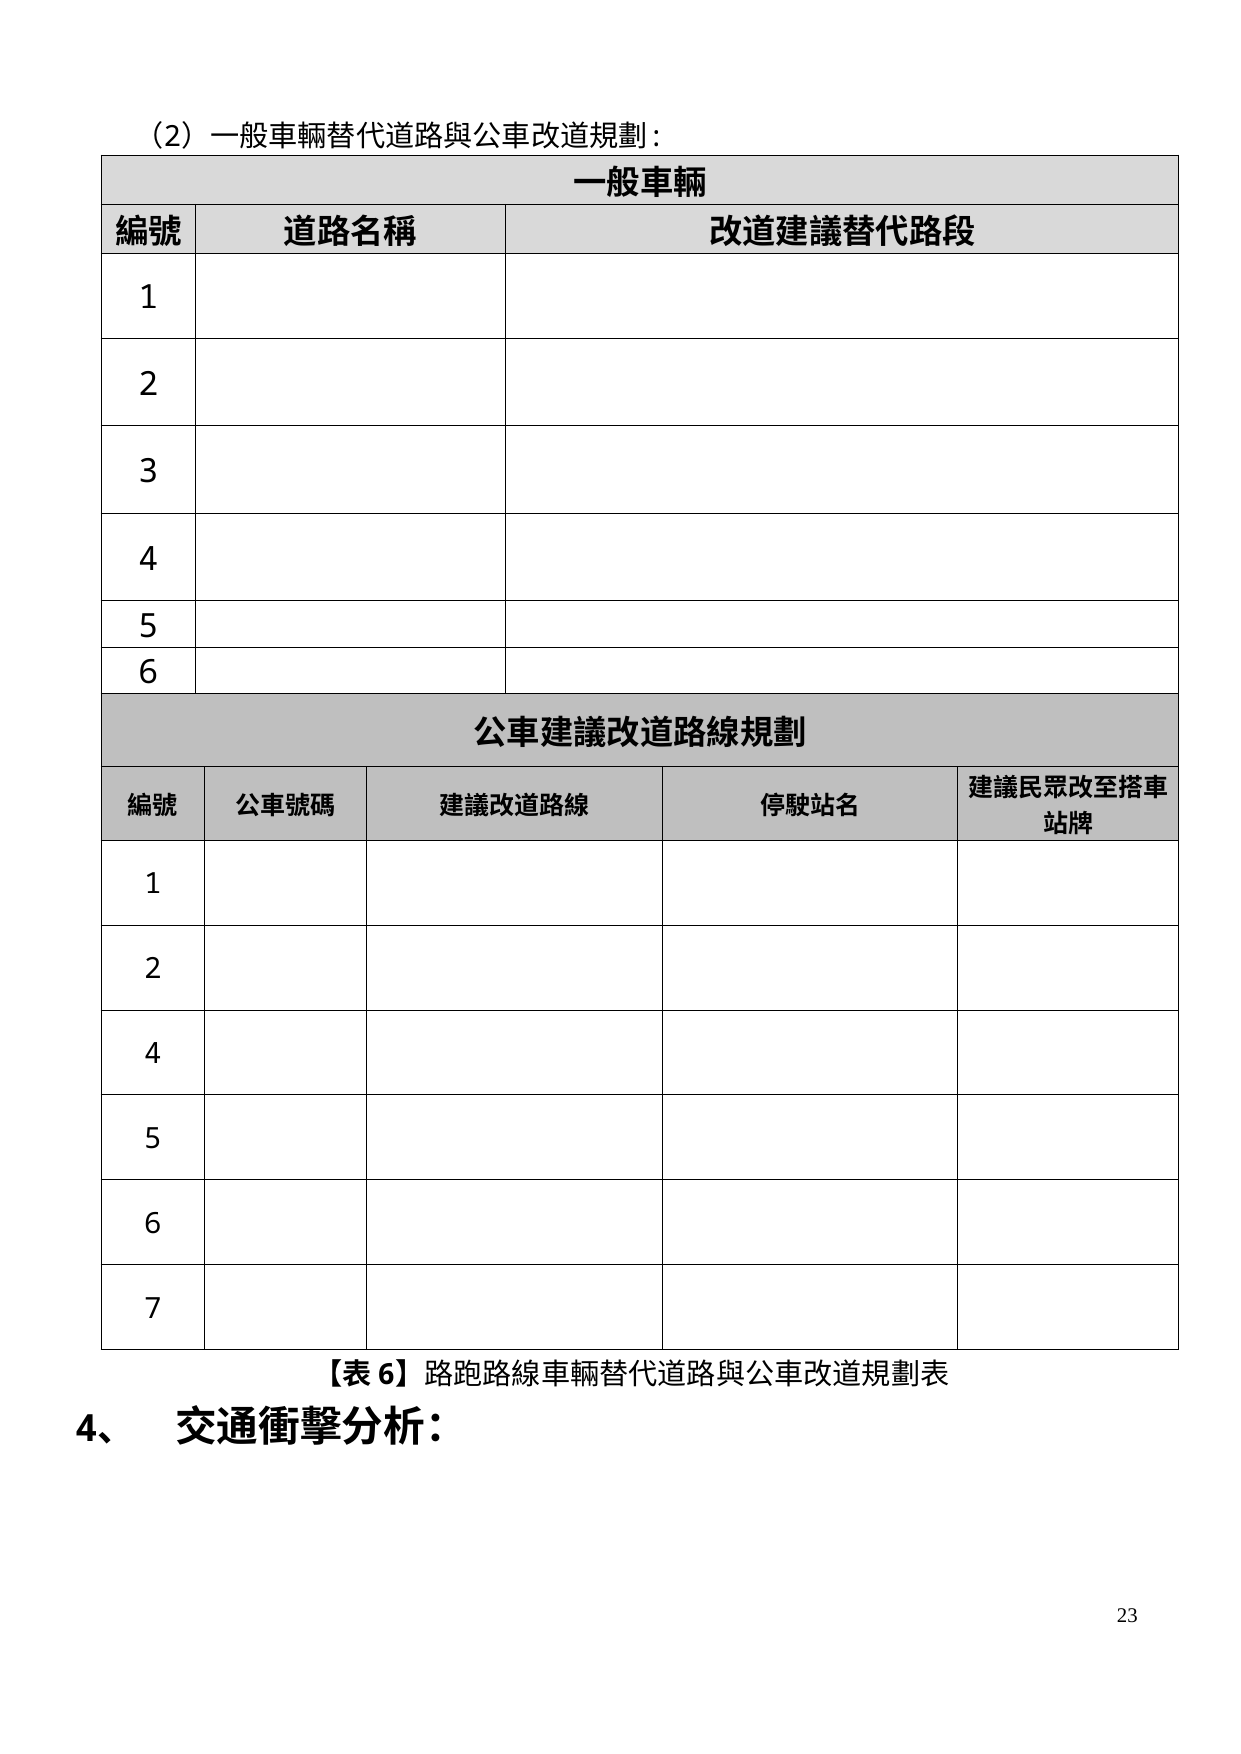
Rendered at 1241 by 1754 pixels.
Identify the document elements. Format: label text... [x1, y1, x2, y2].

table_cell 1 [102, 254, 195, 338]
table_cell 7 [102, 1265, 204, 1349]
table_cell [958, 1011, 1178, 1094]
table_cell [506, 426, 1178, 513]
table_cell 2 [102, 339, 195, 425]
table_cell [367, 1095, 662, 1179]
table_cell 6 [102, 1180, 204, 1264]
list 【表6】路跑路線車輛替代道路與公車改道規劃表 [125, 1350, 1137, 1393]
table_cell 編號 [102, 767, 204, 840]
table_cell [367, 1180, 662, 1264]
table_cell 6 [102, 648, 195, 693]
table_cell 建議民眾改至搭車站牌 [958, 767, 1178, 840]
table_cell [367, 1265, 662, 1349]
table_cell 2 [102, 926, 204, 1009]
table_cell [663, 1265, 957, 1349]
table_cell [663, 1095, 957, 1179]
list （2）一般車輛替代道路與公車改道規劃: [134, 112, 1137, 154]
table_cell [506, 601, 1178, 647]
table_cell [663, 1180, 957, 1264]
table_cell [205, 1180, 366, 1264]
table_cell 5 [102, 601, 195, 647]
table_cell 4 [102, 1011, 204, 1094]
table_cell [196, 254, 505, 338]
table_cell [205, 926, 366, 1009]
table_cell [663, 1011, 957, 1094]
table_cell [663, 841, 957, 924]
table_cell [506, 339, 1178, 425]
table_cell 建議改道路線 [367, 767, 662, 840]
table_cell [958, 841, 1178, 924]
table_cell [367, 926, 662, 1009]
table_header 一般車輛 [102, 156, 1178, 204]
table_cell 5 [102, 1095, 204, 1179]
table_cell [196, 648, 505, 693]
table_cell [506, 648, 1178, 693]
table_cell 編號 [102, 205, 195, 253]
table_cell 公車號碼 [205, 767, 366, 840]
table_cell [205, 1011, 366, 1094]
table_cell 停駛站名 [663, 767, 957, 840]
table_cell [196, 601, 505, 647]
table_cell [958, 1265, 1178, 1349]
table_cell [506, 514, 1178, 600]
table_cell [205, 1095, 366, 1179]
table_cell [196, 514, 505, 600]
table_cell 改道建議替代路段 [506, 205, 1178, 253]
table_cell [663, 926, 957, 1009]
table_cell 4 [102, 514, 195, 600]
table_cell [958, 926, 1178, 1009]
table_cell 道路名稱 [196, 205, 505, 253]
table_cell 1 [102, 841, 204, 924]
table_cell [367, 841, 662, 924]
table_cell 公車建議改道路線規劃 [102, 694, 1178, 766]
table_cell 3 [102, 426, 195, 513]
list 交通衝擊分析： [75, 1393, 1137, 1453]
table_cell [506, 254, 1178, 338]
table_cell [196, 339, 505, 425]
table_cell [196, 426, 505, 513]
table_cell [367, 1011, 662, 1094]
table_cell [205, 1265, 366, 1349]
table_cell [958, 1095, 1178, 1179]
table_cell [205, 841, 366, 924]
table_cell [958, 1180, 1178, 1264]
